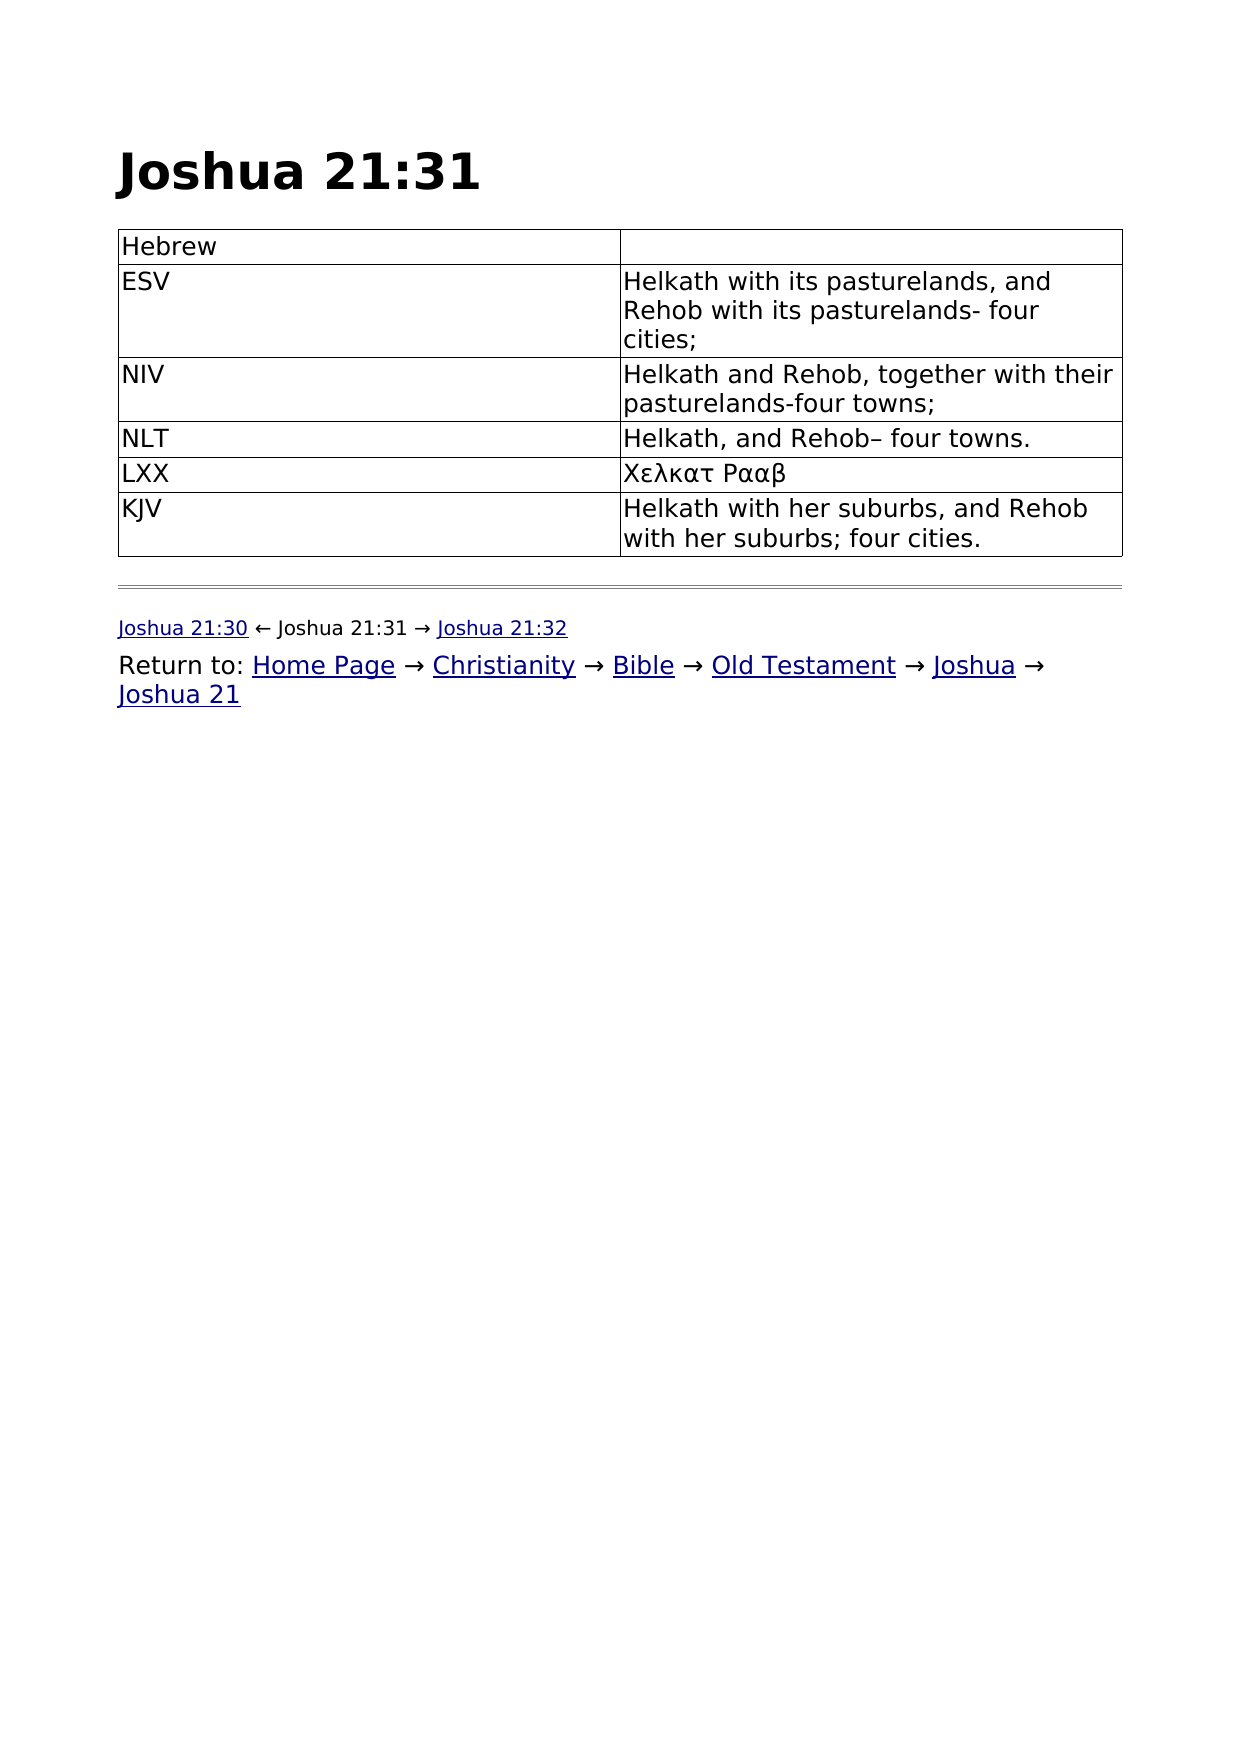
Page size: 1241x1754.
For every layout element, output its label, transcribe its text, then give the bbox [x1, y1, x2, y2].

table_cell Helkath and Rehob, together with their pasturelands-four towns; [621, 358, 1122, 421]
table_cell Helkath, and Rehob– four towns. [621, 422, 1122, 457]
subtitle Joshua 21:31 [118, 143, 1122, 201]
table_cell Helkath with its pasturelands, and Rehob with its pasturelands- four cities; [621, 265, 1122, 357]
text Return to: Home Page → Christianity → Bible → Old Testament → Joshua → Joshua 21 [118, 651, 1122, 709]
table_cell NIV [119, 358, 620, 421]
table_cell ESV [119, 265, 620, 357]
table_header [621, 230, 1122, 264]
table_cell NLT [119, 422, 620, 457]
table_cell KJV [119, 493, 620, 556]
table_cell LXX [119, 458, 620, 492]
table_cell Χελκατ Ρααβ [621, 458, 1122, 492]
text Joshua 21:30 ← Joshua 21:31 → Joshua 21:32 [118, 617, 1122, 651]
table_header Hebrew [119, 230, 620, 264]
table_cell Helkath with her suburbs, and Rehob with her suburbs; four cities. [621, 493, 1122, 556]
